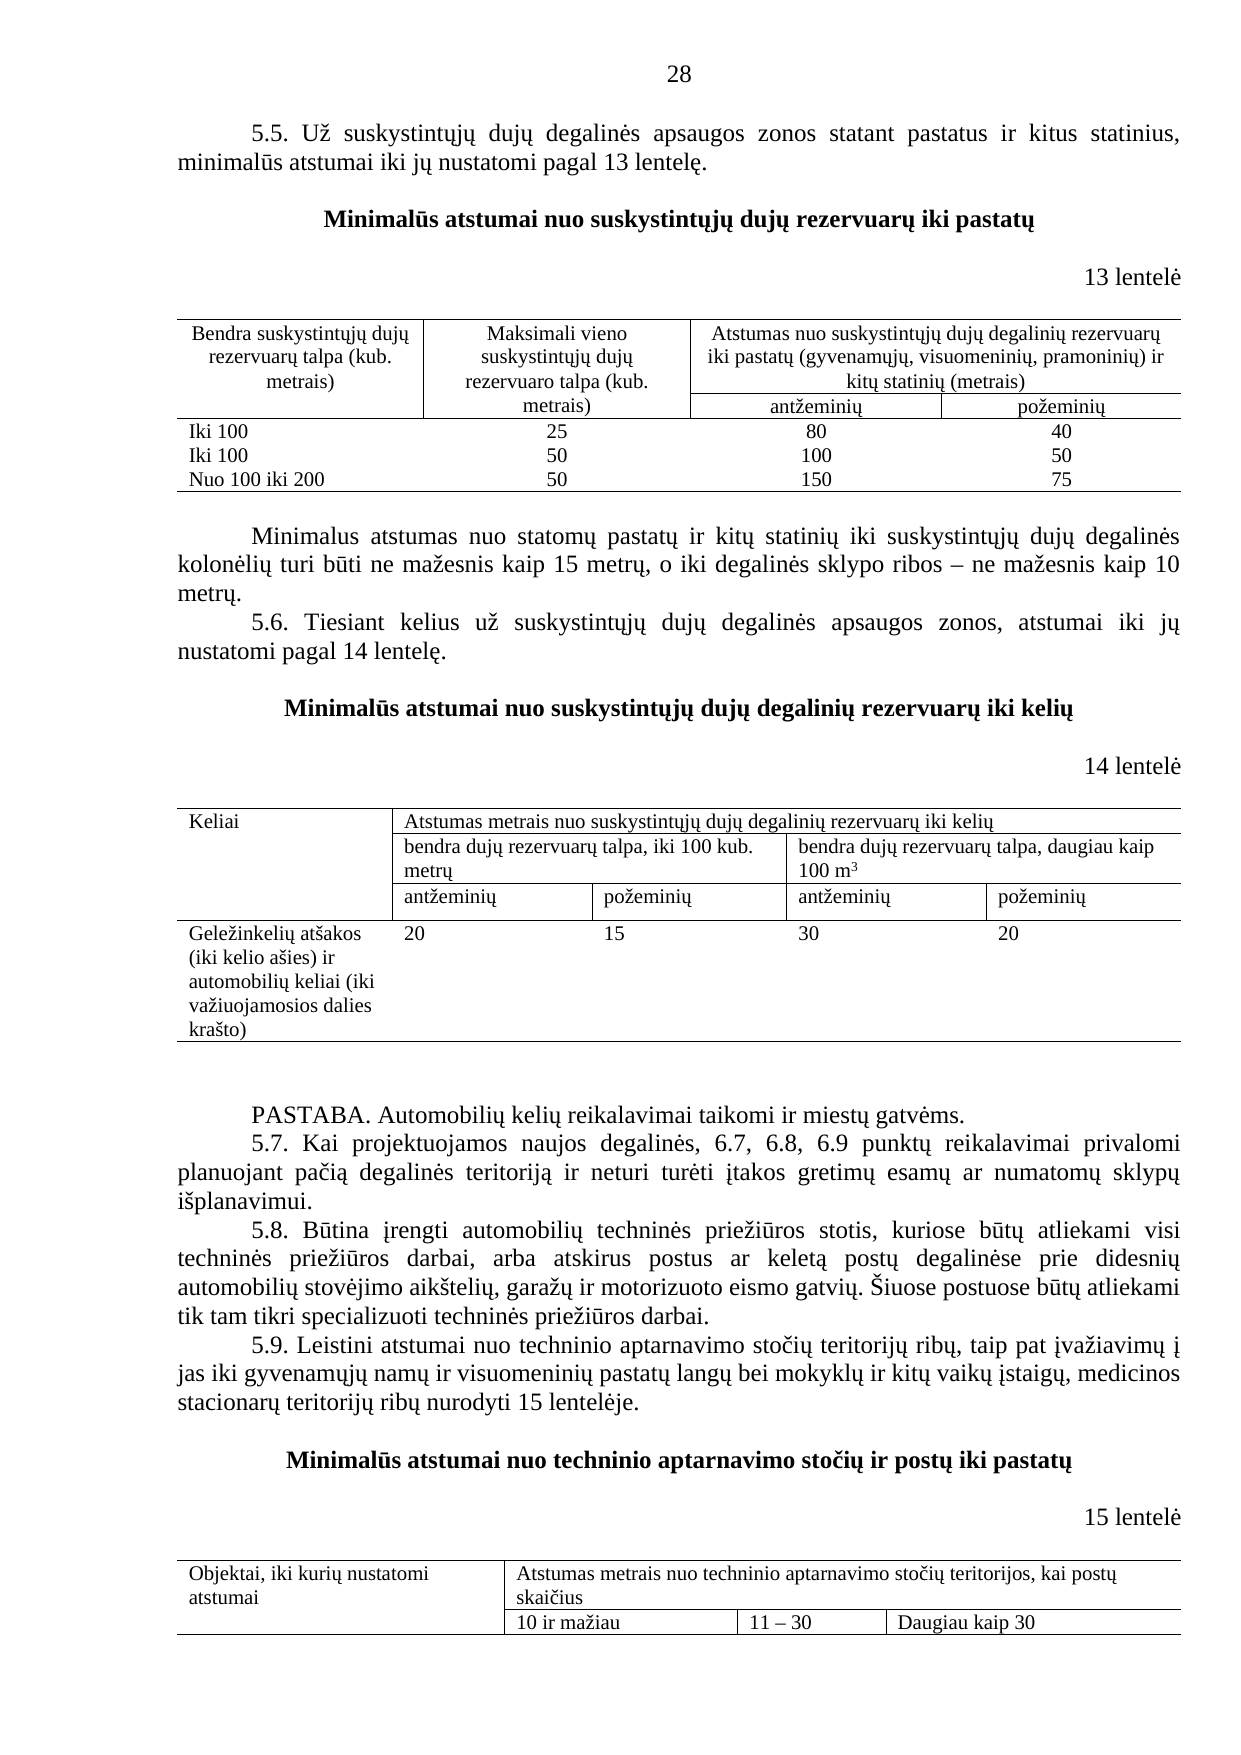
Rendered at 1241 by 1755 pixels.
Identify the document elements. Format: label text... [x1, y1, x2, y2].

table_cell bendra dujų rezervuarų talpa, iki 100 kub. metrų [393, 834, 786, 882]
text 5.6. Tiesiant kelius už suskystintųjų dujų degalinės apsaugos zonos, atstumai iki jų nustatomi pagal 14 lentelę. [177, 607, 1181, 664]
table_cell 75 [942, 467, 1181, 491]
text 5.5. Už suskystintųjų dujų degalinės apsaugos zonos statant pastatus ir kitus statinius, minimalūs atstumai iki jų nustatomi pagal 13 lentelę. [177, 118, 1181, 176]
text 15 lentelė [177, 1502, 1181, 1531]
table_cell Geležinkelių atšakos (iki kelio ašies) ir automobilių keliai (iki važiuojamosios dalies krašto) [177, 921, 393, 1041]
table_header Keliai [177, 809, 392, 920]
text 5.8. Būtina įrengti automobilių techninės priežiūros stotis, kuriose būtų atliekami visi techninės priežiūros darbai, arba atskirus postus ar keletą postų degalinėse prie didesnių automobilių stovėjimo aikštelių, garažų ir motorizuoto eismo gatvių. Šiuose postuose būtų atliekami tik tam tikri specializuoti techninės priežiūros darbai. [177, 1215, 1181, 1330]
table_cell Daugiau kaip 30 [887, 1610, 1181, 1634]
table_cell Iki 100 [177, 443, 423, 467]
table_cell Nuo 100 iki 200 [177, 467, 423, 491]
text 14 lentelė [177, 751, 1181, 779]
table_cell 100 [690, 443, 942, 467]
table_cell 50 [423, 467, 690, 491]
table_cell požeminių [987, 884, 1181, 920]
table_header Objektai, iki kurių nustatomi atstumai [177, 1561, 504, 1634]
table_cell antžeminių [787, 884, 986, 920]
table_cell požeminių [942, 394, 1181, 418]
table_cell 30 [787, 921, 987, 1041]
table_header Bendra suskystintųjų dujų rezervuarų talpa (kub. metrais) [177, 320, 423, 418]
table_cell 20 [987, 921, 1181, 1041]
text Minimalūs atstumai nuo suskystintųjų dujų degalinių rezervuarų iki kelių [177, 693, 1181, 722]
text 5.7. Kai projektuojamos naujos degalinės, 6.7, 6.8, 6.9 punktų reikalavimai privalomi planuojant pačią degalinės teritoriją ir neturi turėti įtakos gretimų esamų ar numatomų sklypų išplanavimui. [177, 1128, 1181, 1215]
text Minimalūs atstumai nuo suskystintųjų dujų rezervuarų iki pastatų [177, 204, 1181, 233]
table_cell Iki 100 [177, 419, 423, 443]
table_cell 150 [690, 467, 942, 491]
table_header Atstumas nuo suskystintųjų dujų degalinių rezervuarų iki pastatų (gyvenamųjų, visuomeninių, pramoninių) ir kitų statinių (metrais) [691, 320, 1181, 393]
text 5.9. Leistini atstumai nuo techninio aptarnavimo stočių teritorijų ribų, taip pat įvažiavimų į jas iki gyvenamųjų namų ir visuomeninių pastatų langų bei mokyklų ir kitų vaikų įstaigų, medicinos stacionarų teritorijų ribų nurodyti 15 lentelėje. [177, 1330, 1181, 1416]
table_cell 11 – 30 [738, 1610, 886, 1634]
table_cell antžeminių [691, 394, 941, 418]
text Minimalus atstumas nuo statomų pastatų ir kitų statinių iki suskystintųjų dujų degalinės kolonėlių turi būti ne mažesnis kaip 15 metrų, o iki degalinės sklypo ribos – ne mažesnis kaip 10 metrų. [177, 521, 1181, 607]
table_cell antžeminių [393, 884, 592, 920]
table_cell 15 [593, 921, 787, 1041]
table_header Atstumas metrais nuo suskystintųjų dujų degalinių rezervuarų iki kelių [393, 809, 1181, 833]
table_cell bendra dujų rezervuarų talpa, daugiau kaip 100 m3 [787, 834, 1181, 882]
table_header Maksimali vieno suskystintųjų dujų rezervuaro talpa (kub. metrais) [424, 320, 690, 418]
table_cell požeminių [593, 884, 786, 920]
table_cell 25 [423, 419, 690, 443]
table_cell 50 [942, 443, 1181, 467]
table_cell 10 ir mažiau [505, 1610, 737, 1634]
table_cell 50 [423, 443, 690, 467]
table_cell 80 [690, 419, 942, 443]
table_cell 20 [393, 921, 592, 1041]
text 13 lentelė [177, 262, 1181, 291]
text Minimalūs atstumai nuo techninio aptarnavimo stočių ir postų iki pastatų [177, 1445, 1181, 1473]
table_header Atstumas metrais nuo techninio aptarnavimo stočių teritorijos, kai postų skaičius [505, 1561, 1181, 1609]
table_cell 40 [942, 419, 1181, 443]
text PASTABA. Automobilių kelių reikalavimai taikomi ir miestų gatvėms. [177, 1100, 1181, 1128]
